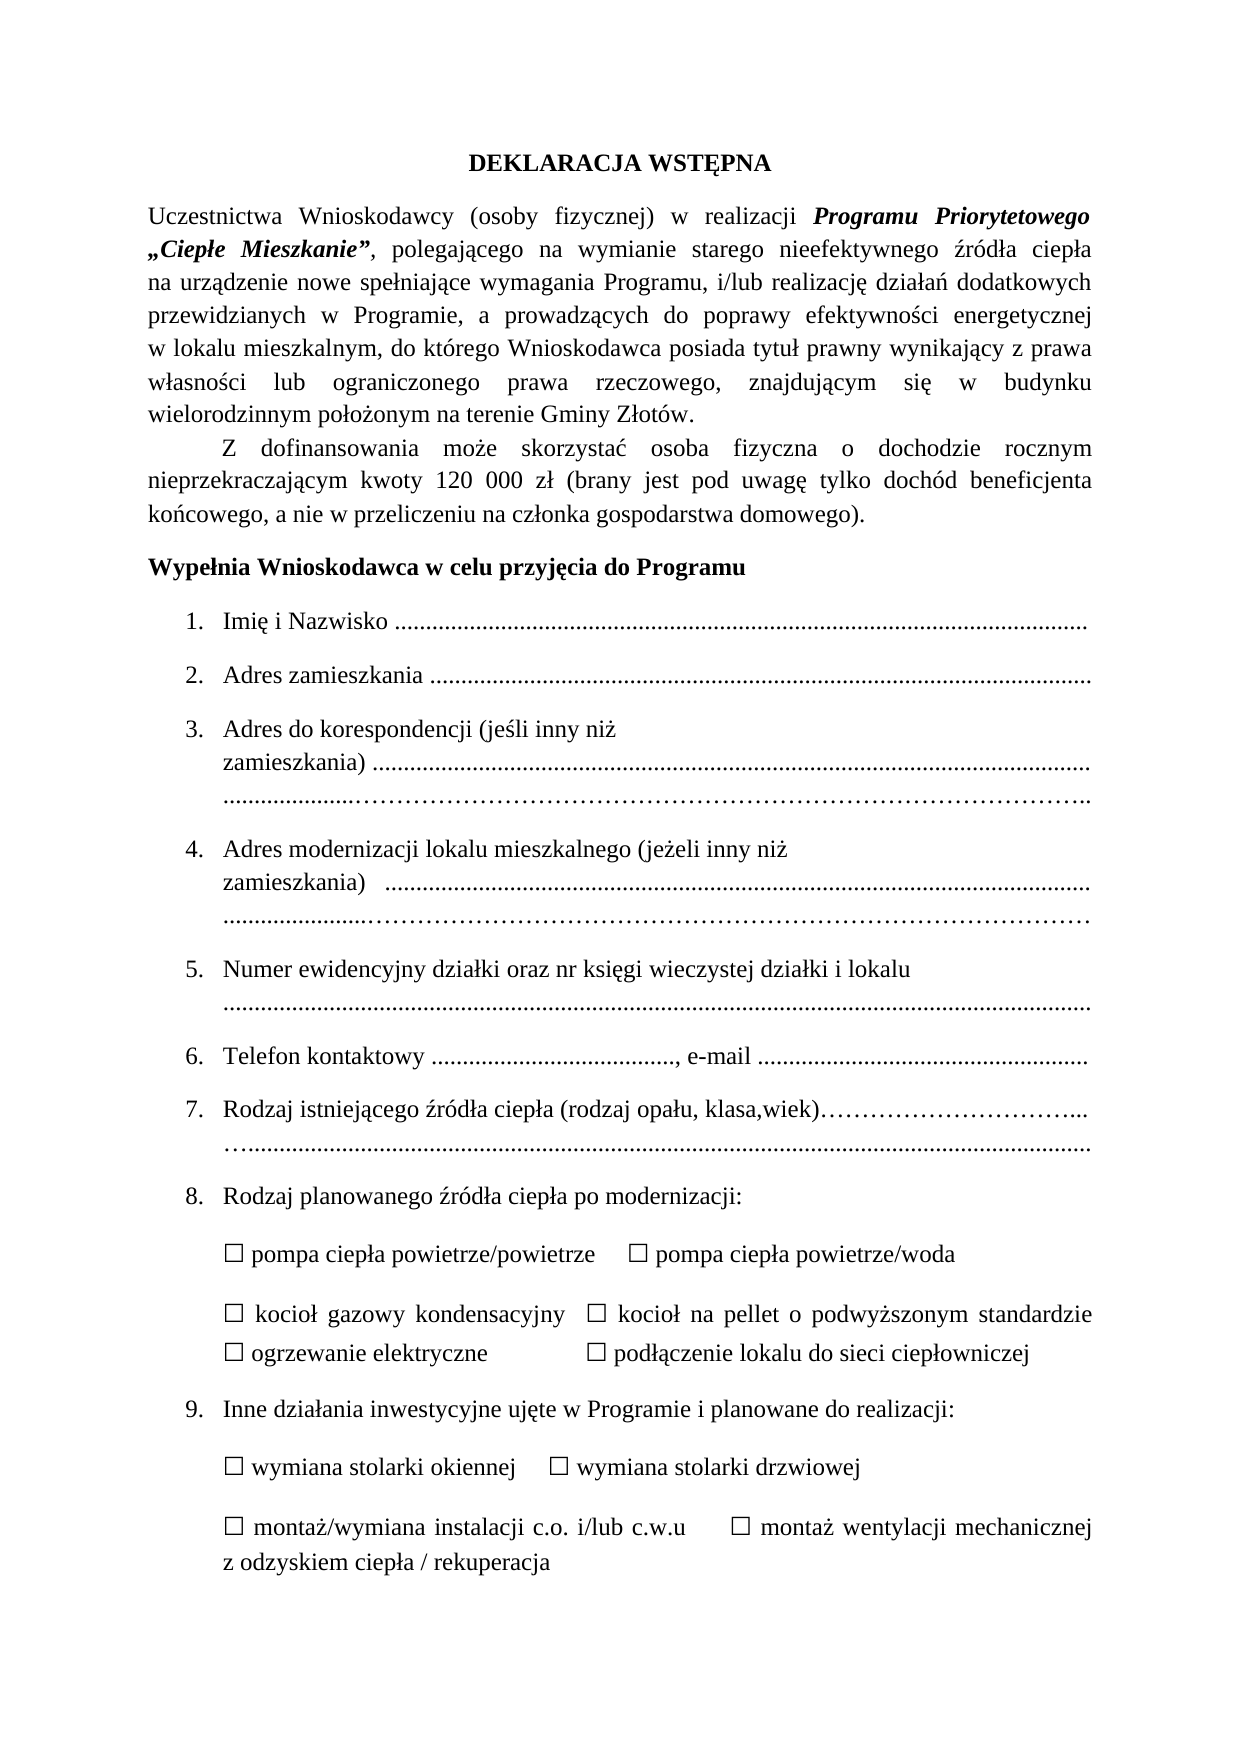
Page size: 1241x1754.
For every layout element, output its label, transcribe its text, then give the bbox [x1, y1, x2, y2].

list Rodzaj planowanego źródła ciepła po modernizacji: [185, 1181, 1093, 1210]
text Uczestnictwa Wnioskodawcy (osoby fizycznej) w realizacji Programu Priorytetowego „Ciepłe Mieszkanie”, polegającego na wymianie starego nieefektywnego źródła ciepła na urządzenie nowe spełniające wymagania Programu, i/lub realizację działań dodatkowych przewidzianych w Programie, a prowadzących do poprawy efektywności energetycznej w lokalu mieszkalnym, do którego Wnioskodawca posiada tytuł prawny wynikający z prawa własności lub ograniczonego prawa rzeczowego, znajdującym się w budynku wielorodzinnym położonym na terenie Gminy Złotów. [148, 201, 1093, 428]
list Imię i Nazwisko ............................................................................................................... [185, 606, 1093, 635]
text Z dofinansowania może skorzystać osoba fizyczna o dochodzie rocznym nieprzekraczającym kwoty 120 000 zł (brany jest pod uwagę tylko dochód beneficjenta końcowego, a nie w przeliczeniu na członka gospodarstwa domowego). [148, 433, 1093, 527]
list Adres do korespondencji (jeśli inny niż zamieszkania) ........................................................................................................................................…………………………………………………………………………….. [185, 714, 1093, 809]
subtitle DEKLARACJA WSTĘPNA [148, 148, 1093, 176]
text Wypełnia Wnioskodawca w celu przyjęcia do Programu [148, 552, 1093, 581]
text ☐ wymiana stolarki okiennej ☐ wymiana stolarki drzwiowej [223, 1448, 1093, 1482]
list Adres modernizacji lokalu mieszkalnego (jeżeli inny niż zamieszkania) ........................................................................................................................................…………………………………………………………………………… [185, 834, 1093, 929]
text ☐ pompa ciepła powietrze/powietrze ☐ pompa ciepła powietrze/woda [223, 1235, 1093, 1269]
list Telefon kontaktowy ......................................., e-mail ..................................................... [185, 1041, 1093, 1069]
list Adres zamieszkania .......................................................................................................... [185, 660, 1093, 689]
text ☐ kocioł gazowy kondensacyjny ☐ kocioł na pellet o podwyższonym standardzie ☐ ogrzewanie elektryczne ☐ podłączenie lokalu do sieci ciepłowniczej [223, 1295, 1093, 1368]
list Rodzaj istniejącego źródła ciepła (rodzaj opału, klasa,wiek)…………………………...…....................................................................................................................................... [185, 1094, 1093, 1156]
text ☐ montaż/wymiana instalacji c.o. i/lub c.w.u ☐ montaż wentylacji mechanicznej z odzyskiem ciepła / rekuperacja [223, 1508, 1093, 1575]
list Numer ewidencyjny działki oraz nr księgi wieczystej działki i lokalu ........................................................................................................................................... [185, 954, 1093, 1016]
list Inne działania inwestycyjne ujęte w Programie i planowane do realizacji: [185, 1394, 1093, 1423]
